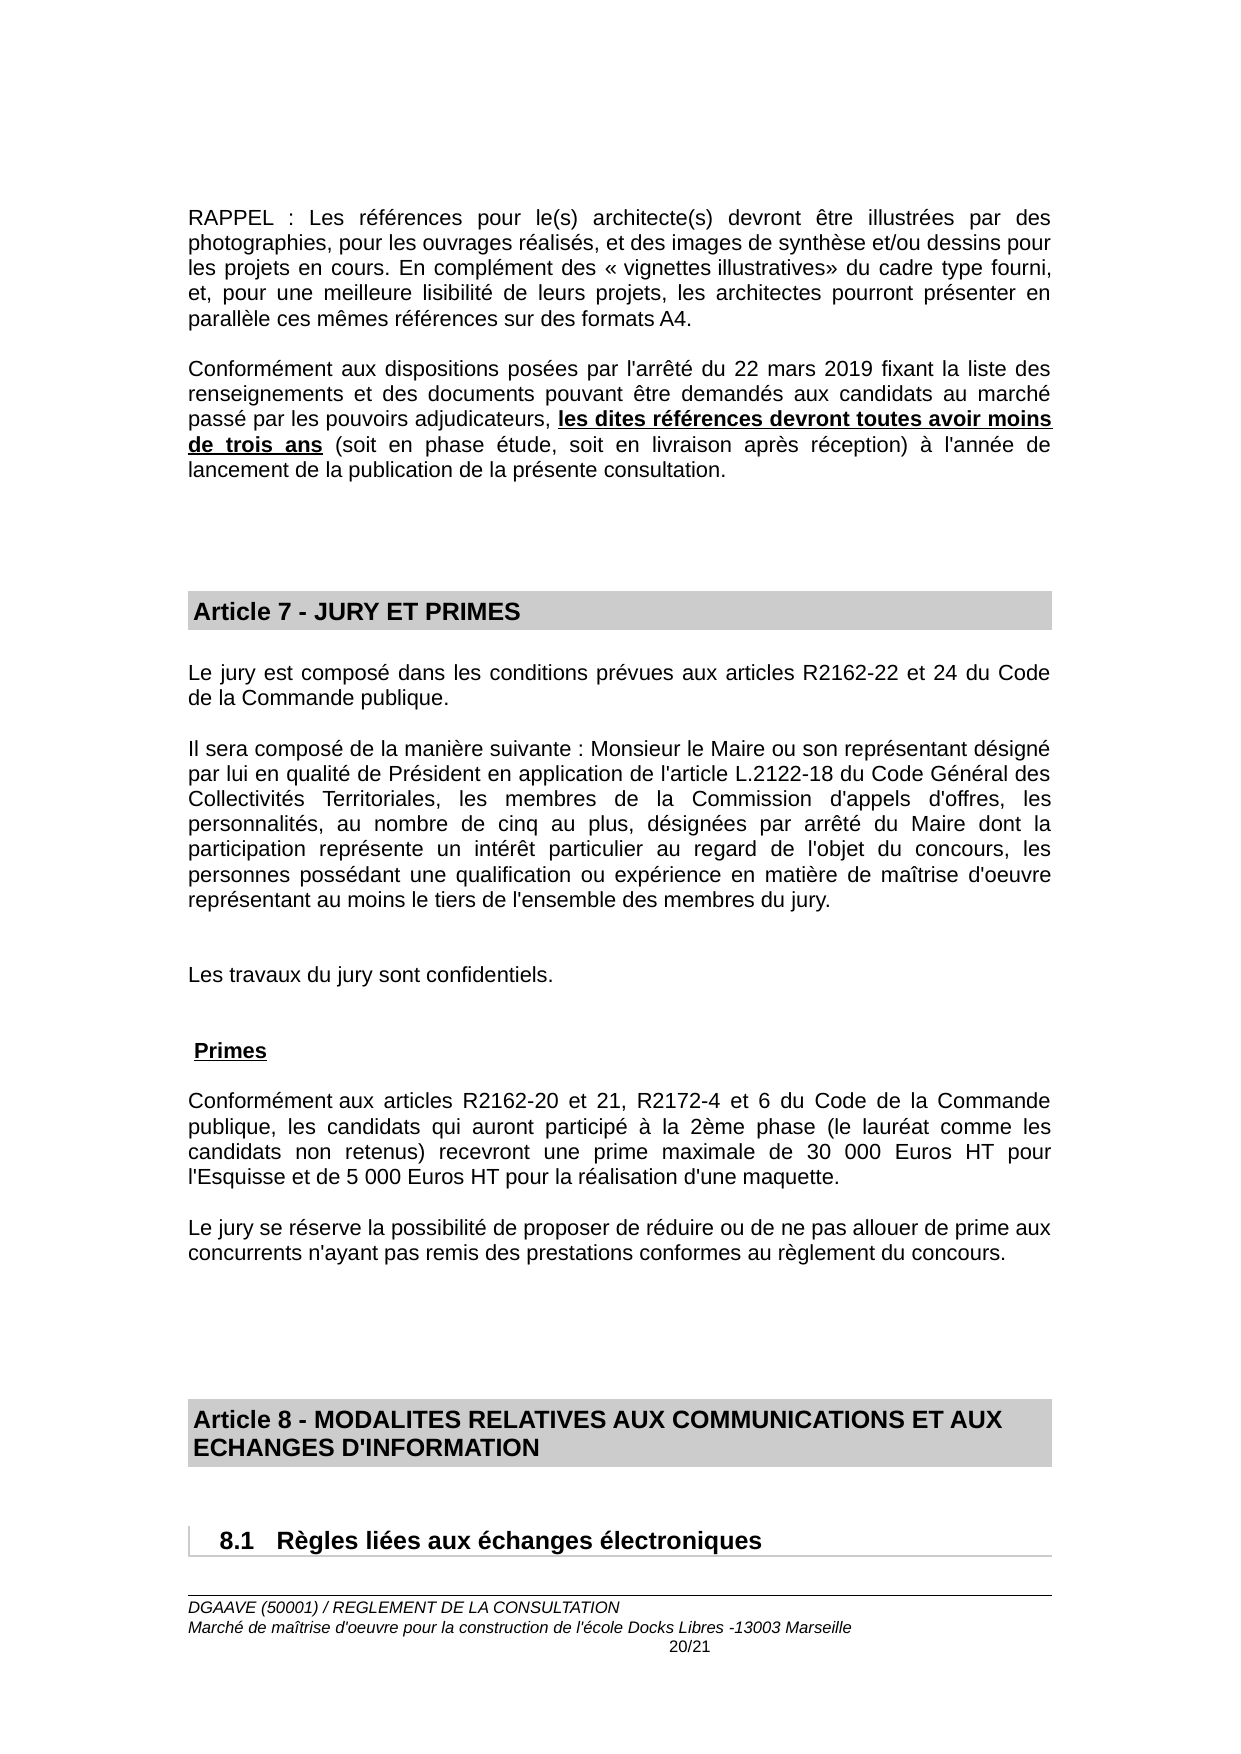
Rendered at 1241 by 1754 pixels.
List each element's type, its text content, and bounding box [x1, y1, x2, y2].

subtitle MODALITES RELATIVES AUX COMMUNICATIONS ET AUX ECHANGES D'INFORMATION [190, 1402, 1050, 1465]
text Le jury est composé dans les conditions prévues aux articles R2162-22 et 24 du Code de la Commande publique. [188, 660, 1052, 710]
text Les travaux du jury sont confidentiels. [188, 962, 1052, 987]
text Conformément aux dispositions posées par l'arrêté du 22 mars 2019 fixant la liste des renseignements et des documents pouvant être demandés aux candidats au marché passé par les pouvoirs adjudicateurs, les dites références devront toutes avoir moins de trois ans (soit en phase étude, soit en livraison après réception) à l'année de lancement de la publication de la présente consultation. [188, 356, 1052, 482]
text Primes [188, 1038, 1052, 1063]
text Il sera composé de la manière suivante : Monsieur le Maire ou son représentant désigné par lui en qualité de Président en application de l'article L.2122-18 du Code Général des Collectivités Territoriales, les membres de la Commission d'appels d'offres, les personnalités, au nombre de cinq au plus, désignées par arrêté du Maire dont la participation représente un intérêt particulier au regard de l'objet du concours, les personnes possédant une qualification ou expérience en matière de maîtrise d'oeuvre représentant au moins le tiers de l'ensemble des membres du jury. [188, 735, 1052, 912]
text RAPPEL : Les références pour le(s) architecte(s) devront être illustrées par des photographies, pour les ouvrages réalisés, et des images de synthèse et/ou dessins pour les projets en cours. En complément des « vignettes illustratives» du cadre type fourni, et, pour une meilleure lisibilité de leurs projets, les architectes pourront présenter en parallèle ces mêmes références sur des formats A4. [188, 204, 1052, 331]
subtitle JURY ET PRIMES [190, 594, 1050, 628]
text Le jury se réserve la possibilité de proposer de réduire ou de ne pas allouer de prime aux concurrents n'ayant pas remis des prestations conformes au règlement du concours. [188, 1214, 1052, 1265]
text Conformément aux articles R2162-20 et 21, R2172-4 et 6 du Code de la Commande publique, les candidats qui auront participé à la 2ème phase (le lauréat comme les candidats non retenus) recevront une prime maximale de 30 000 Euros HT pour l'Esquisse et de 5 000 Euros HT pour la réalisation d'une maquette. [188, 1088, 1052, 1189]
subtitle Règles liées aux échanges électroniques [190, 1526, 1052, 1555]
